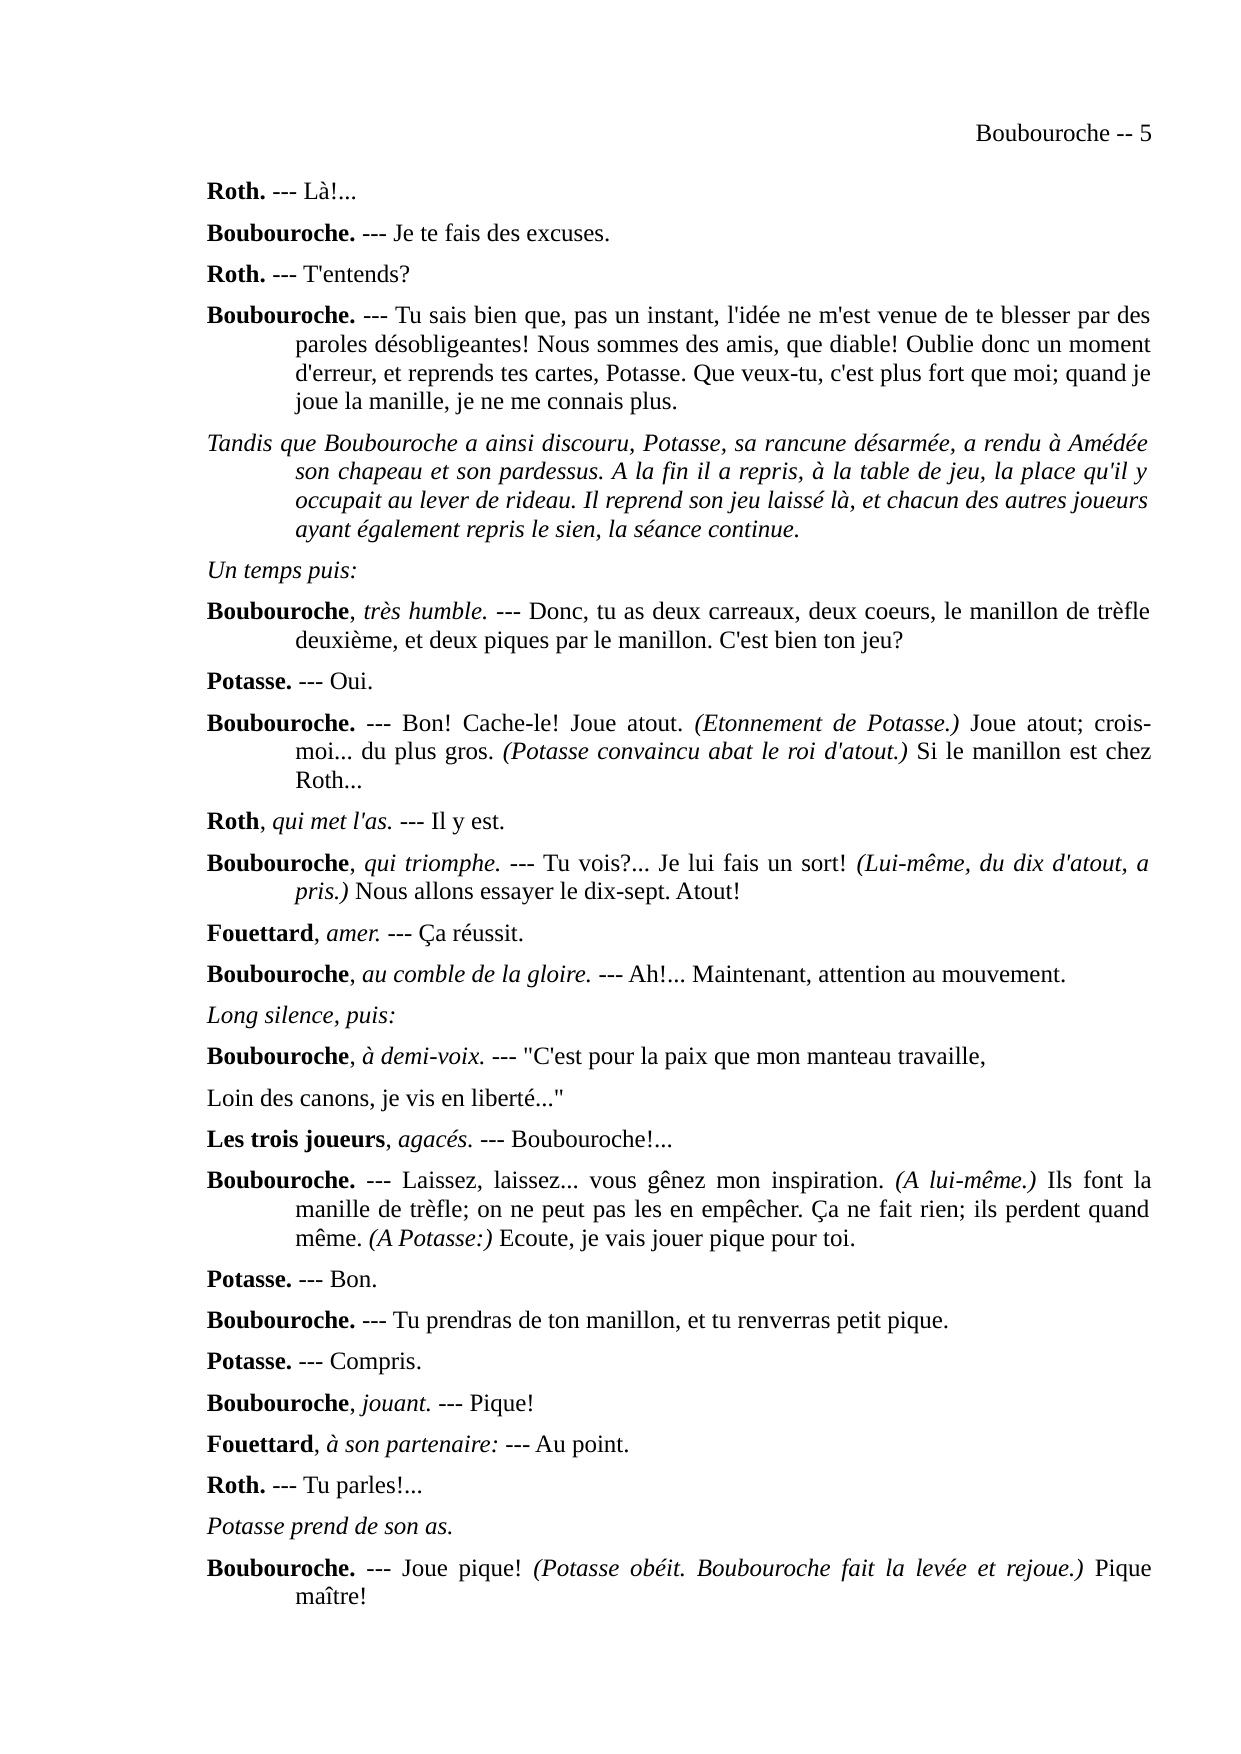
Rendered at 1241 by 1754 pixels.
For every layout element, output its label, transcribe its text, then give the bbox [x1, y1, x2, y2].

text Boubouroche, qui triomphe. --- Tu vois?... Je lui fais un sort! (Lui-même, du dix d'atout, a pris.) Nous allons essayer le dix-sept. Atout! [207, 848, 1152, 905]
text Boubouroche. --- Tu prendras de ton manillon, et tu renverras petit pique. [207, 1305, 1152, 1334]
text Long silence, puis: [207, 1000, 1152, 1029]
text Un temps puis: [207, 555, 1152, 584]
text Boubouroche, jouant. --- Pique! [207, 1388, 1152, 1416]
text Fouettard, à son partenaire: --- Au point. [207, 1429, 1152, 1458]
text Roth, qui met l'as. --- Il y est. [207, 806, 1152, 835]
text Boubouroche, très humble. --- Donc, tu as deux carreaux, deux coeurs, le manillon de trèfle deuxième, et deux piques par le manillon. C'est bien ton jeu? [207, 596, 1152, 654]
text Boubouroche. --- Tu sais bien que, pas un instant, l'idée ne m'est venue de te blesser par des paroles désobligeantes! Nous sommes des amis, que diable! Oublie donc un moment d'erreur, et reprends tes cartes, Potasse. Que veux-tu, c'est plus fort que moi; quand je joue la manille, je ne me connais plus. [207, 300, 1152, 415]
text Boubouroche, au comble de la gloire. --- Ah!... Maintenant, attention au mouvement. [207, 959, 1152, 988]
text Fouettard, amer. --- Ça réussit. [207, 918, 1152, 946]
text Potasse. --- Compris. [207, 1346, 1152, 1375]
text Roth. --- Tu parles!... [207, 1470, 1152, 1499]
text Roth. --- T'entends? [207, 259, 1152, 288]
text Potasse. --- Bon. [207, 1264, 1152, 1293]
text Boubouroche. --- Bon! Cache-le! Joue atout. (Etonnement de Potasse.) Joue atout; crois-moi... du plus gros. (Potasse convaincu abat le roi d'atout.) Si le manillon est chez Roth... [207, 708, 1152, 794]
text Boubouroche. --- Laissez, laissez... vous gênez mon inspiration. (A lui-même.) Ils font la manille de trèfle; on ne peut pas les en empêcher. Ça ne fait rien; ils perdent quand même. (A Potasse:) Ecoute, je vais jouer pique pour toi. [207, 1165, 1152, 1251]
text Boubouroche. --- Je te fais des excuses. [207, 218, 1152, 246]
text Boubouroche. --- Joue pique! (Potasse obéit. Boubouroche fait la levée et rejoue.) Pique maître! [207, 1553, 1152, 1610]
text Potasse prend de son as. [207, 1511, 1152, 1540]
text Tandis que Boubouroche a ainsi discouru, Potasse, sa rancune désarmée, a rendu à Amédée son chapeau et son pardessus. A la fin il a repris, à la table de jeu, la place qu'il y occupait au lever de rideau. Il reprend son jeu laissé là, et chacun des autres joueurs ayant également repris le sien, la séance continue. [207, 428, 1152, 543]
text Roth. --- Là!... [207, 176, 1152, 205]
text Loin des canons, je vis en liberté..." [207, 1083, 1152, 1111]
text Les trois joueurs, agacés. --- Boubouroche!... [207, 1124, 1152, 1153]
text Potasse. --- Oui. [207, 666, 1152, 695]
text Boubouroche, à demi-voix. --- "C'est pour la paix que mon manteau travaille, [207, 1041, 1152, 1070]
